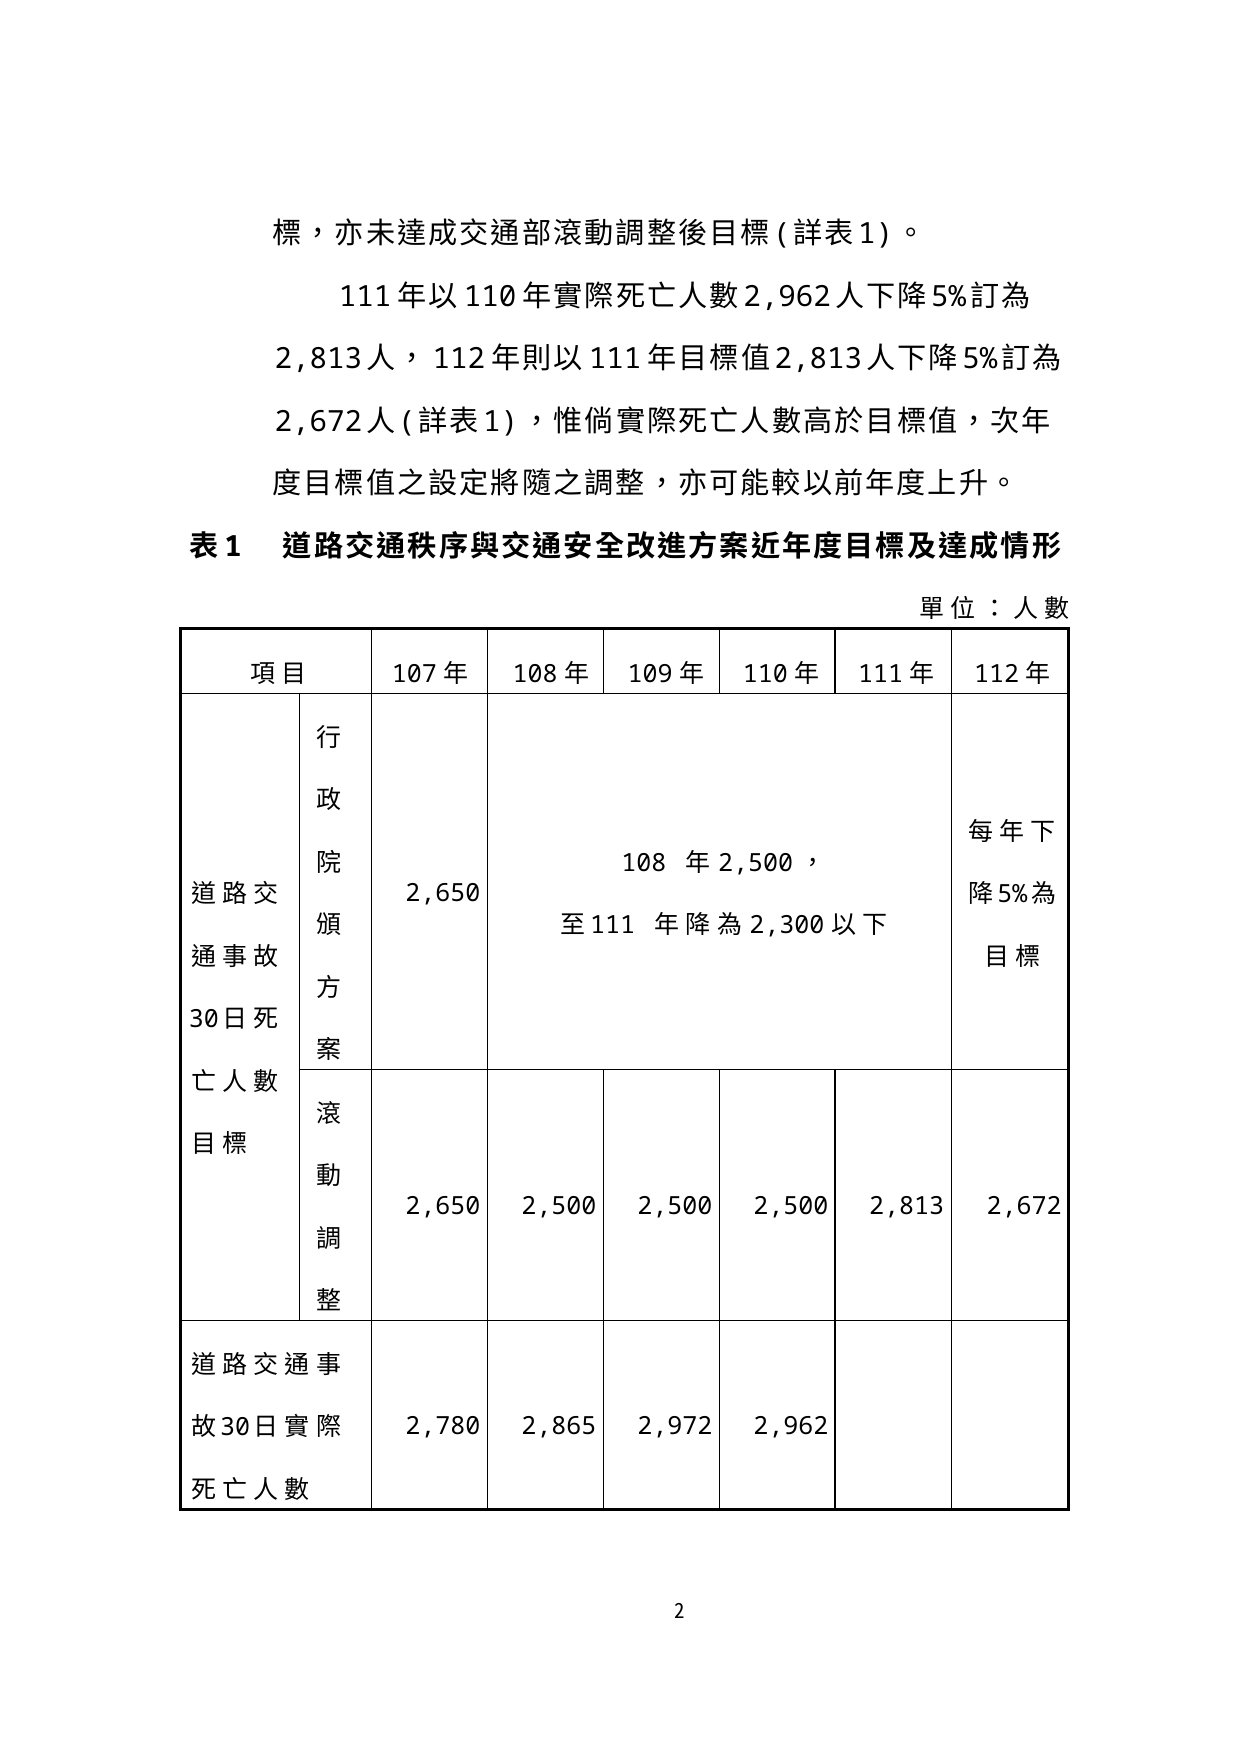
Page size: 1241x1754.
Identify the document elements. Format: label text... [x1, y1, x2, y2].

table_cell 2,865 [488, 1321, 603, 1508]
table_cell 2,672 [952, 1070, 1067, 1320]
text 單位：人數 [179, 564, 1072, 627]
table_cell [952, 1321, 1067, 1508]
table_cell 2,650 [372, 1070, 487, 1320]
text 標，亦未達成交通部滾動調整後目標(詳表1)。 [266, 189, 1063, 252]
table_header 108年 [488, 630, 603, 693]
table_cell 滾動調整 [300, 1070, 371, 1320]
table_cell 2,962 [720, 1321, 834, 1508]
table_cell 道路交通事故30日實際死亡人數 [182, 1321, 371, 1508]
table_cell [836, 1321, 951, 1508]
table_cell 2,780 [372, 1321, 487, 1508]
table_cell 2,500 [488, 1070, 603, 1320]
table_cell 108 年2,500， 至111 年降為2,300以下 [488, 694, 951, 1069]
table_cell 每年下降5%為目標 [952, 694, 1067, 1069]
text 表1 道路交通秩序與交通安全改進方案近年度目標及達成情形 [179, 502, 1072, 564]
table_header 項目 [182, 630, 371, 693]
table_header 109年 [604, 630, 719, 693]
table_cell 2,500 [604, 1070, 719, 1320]
table_header 110年 [720, 630, 834, 693]
table_cell 2,972 [604, 1321, 719, 1508]
table_cell 道路交通事故30日死亡人數目標 [182, 694, 299, 1320]
table_cell 2,500 [720, 1070, 834, 1320]
table_header 111年 [836, 630, 951, 693]
table_cell 行政院頒方案 [300, 694, 371, 1069]
table_cell 2,650 [372, 694, 487, 1069]
table_header 112年 [952, 630, 1067, 693]
table_header 107年 [372, 630, 487, 693]
text 111年以110年實際死亡人數2,962人下降5%訂為2,813人，112年則以111年目標值2,813人下降5%訂為2,672人(詳表1)，惟倘實際死亡人數高於目標值，次年度目標值之設定將隨之調整，亦可能較以前年度上升。 [266, 252, 1063, 502]
table_cell 2,813 [836, 1070, 951, 1320]
